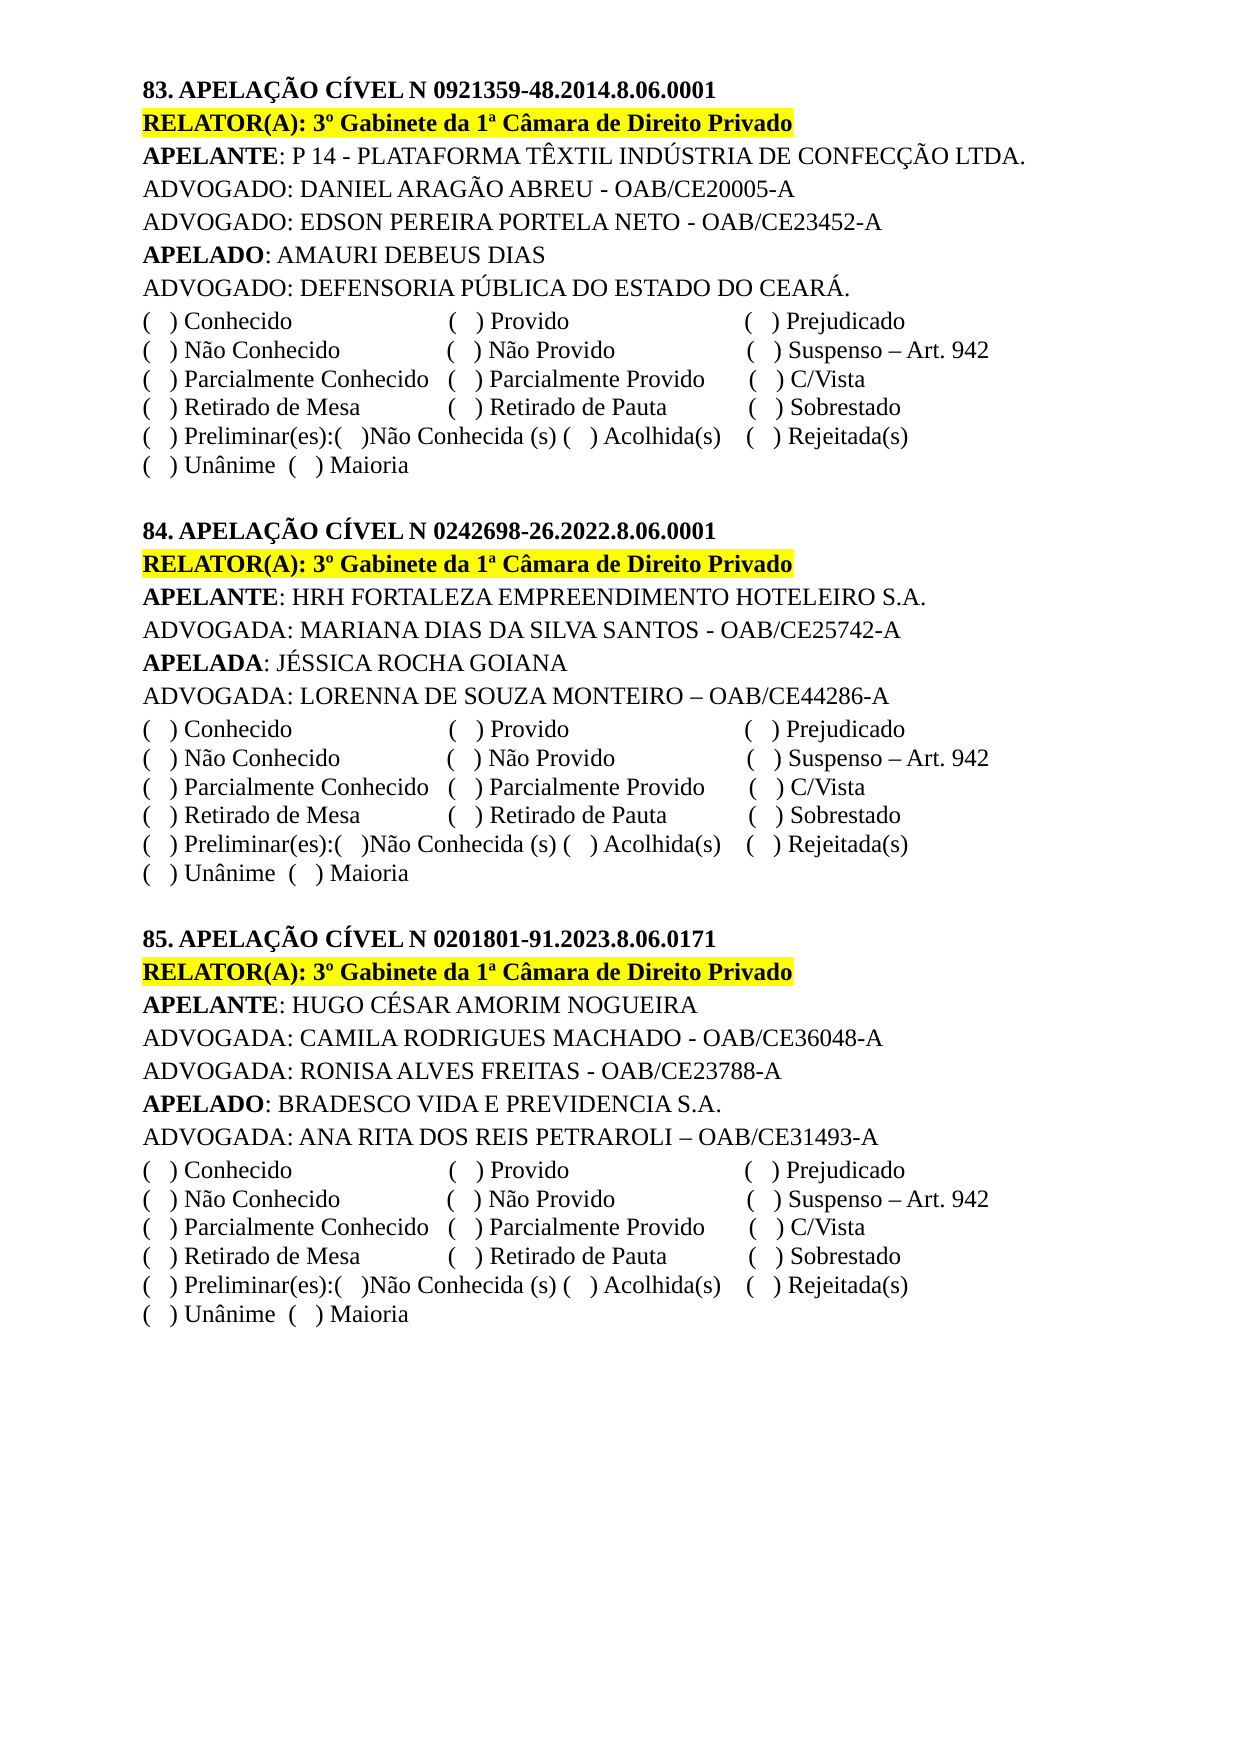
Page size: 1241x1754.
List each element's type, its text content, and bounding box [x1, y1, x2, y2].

text ( ) Conhecido ( ) Provido ( ) Prejudicado [142, 1155, 1141, 1184]
text ( ) Preliminar(es):( )Não Conhecida (s) ( ) Acolhida(s) ( ) Rejeitada(s) [142, 1270, 1158, 1299]
text ( ) Não Conhecido ( ) Não Provido ( ) Suspenso – Art. 942 [142, 335, 1158, 364]
text ( ) Retirado de Mesa ( ) Retirado de Pauta ( ) Sobrestado [142, 392, 1158, 421]
text ( ) Unânime ( ) Maioria 84. APELAÇÃO CÍVEL N 0242698-26.2022.8.06.0001 RELATOR(A): 3º Gabinete da 1ª Câmara de Direito Privado APELANTE: HRH FORTALEZA EMPREENDIMENTO HOTELEIRO S.A. ADVOGADA: MARIANA DIAS DA SILVA SANTOS - OAB/CE25742-A APELADA: JÉSSICA ROCHA GOIANA ADVOGADA: LORENNA DE SOUZA MONTEIRO – OAB/CE44286-A [142, 450, 1141, 710]
text ( ) Retirado de Mesa ( ) Retirado de Pauta ( ) Sobrestado [142, 800, 1158, 829]
text ( ) Parcialmente Conhecido ( ) Parcialmente Provido ( ) C/Vista [142, 1212, 1158, 1241]
text ADVOGADO: DEFENSORIA PÚBLICA DO ESTADO DO CEARÁ. [142, 273, 1141, 302]
text ( ) Parcialmente Conhecido ( ) Parcialmente Provido ( ) C/Vista [142, 772, 1158, 800]
text ( ) Unânime ( ) Maioria 85. APELAÇÃO CÍVEL N 0201801-91.2023.8.06.0171 RELATOR(A): 3º Gabinete da 1ª Câmara de Direito Privado APELANTE: HUGO CÉSAR AMORIM NOGUEIRA ADVOGADA: CAMILA RODRIGUES MACHADO - OAB/CE36048-A ADVOGADA: RONISA ALVES FREITAS - OAB/CE23788-A APELADO: BRADESCO VIDA E PREVIDENCIA S.A. ADVOGADA: ANA RITA DOS REIS PETRAROLI – OAB/CE31493-A [142, 858, 1141, 1151]
text ( ) Conhecido ( ) Provido ( ) Prejudicado [142, 306, 1141, 335]
text ( ) Preliminar(es):( )Não Conhecida (s) ( ) Acolhida(s) ( ) Rejeitada(s) [142, 421, 1158, 450]
text ( ) Preliminar(es):( )Não Conhecida (s) ( ) Acolhida(s) ( ) Rejeitada(s) [142, 829, 1158, 858]
text ( ) Não Conhecido ( ) Não Provido ( ) Suspenso – Art. 942 [142, 743, 1158, 772]
text ( ) Conhecido ( ) Provido ( ) Prejudicado [142, 714, 1141, 743]
text ( ) Unânime ( ) Maioria [142, 1299, 1141, 1393]
text ( ) Não Conhecido ( ) Não Provido ( ) Suspenso – Art. 942 [142, 1184, 1158, 1212]
text ( ) Retirado de Mesa ( ) Retirado de Pauta ( ) Sobrestado [142, 1241, 1158, 1270]
text 83. APELAÇÃO CÍVEL N 0921359-48.2014.8.06.0001 RELATOR(A): 3º Gabinete da 1ª Câmara de Direito Privado APELANTE: P 14 - PLATAFORMA TÊXTIL INDÚSTRIA DE CONFECÇÃO LTDA. ADVOGADO: DANIEL ARAGÃO ABREU - OAB/CE20005-A ADVOGADO: EDSON PEREIRA PORTELA NETO - OAB/CE23452-A APELADO: AMAURI DEBEUS DIAS [142, 75, 1141, 269]
text ( ) Parcialmente Conhecido ( ) Parcialmente Provido ( ) C/Vista [142, 364, 1158, 392]
